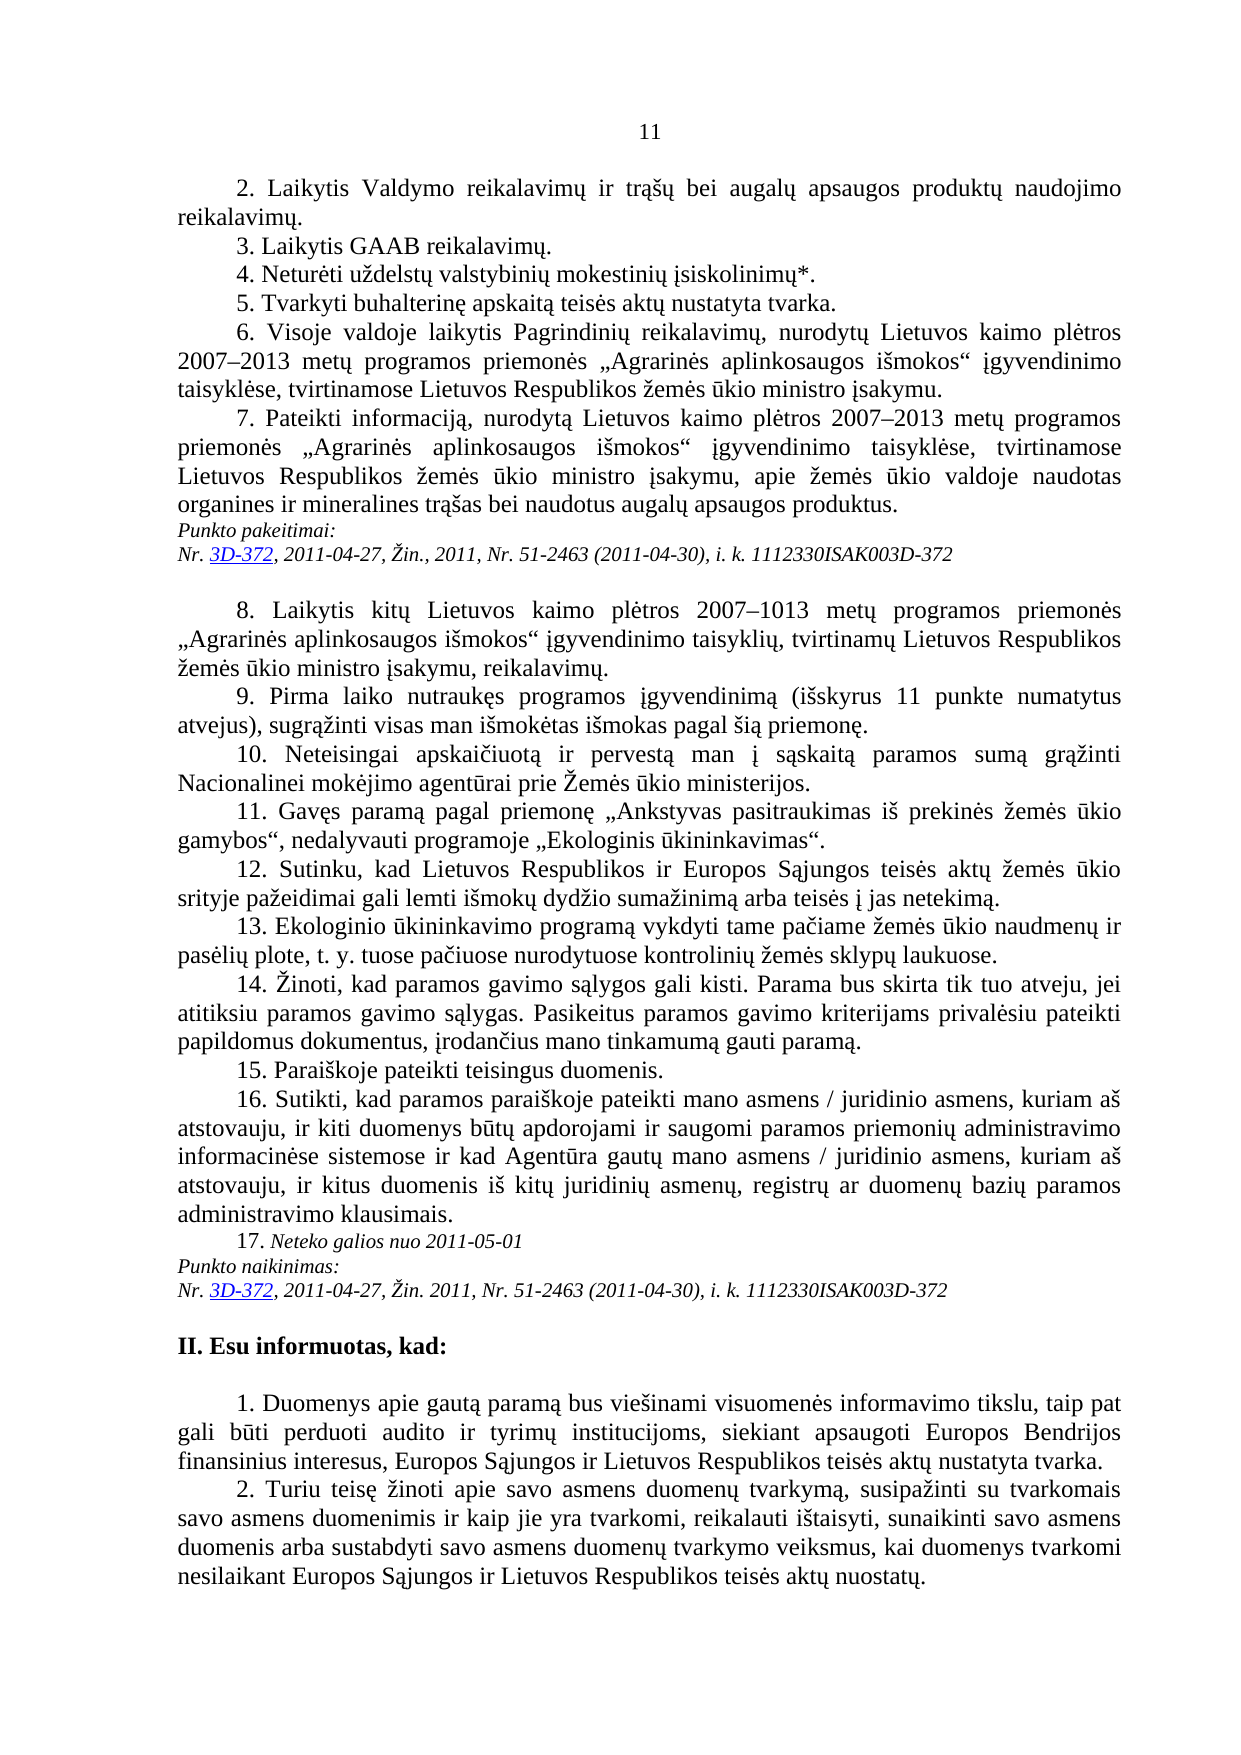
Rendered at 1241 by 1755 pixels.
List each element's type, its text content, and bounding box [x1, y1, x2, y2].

text 14. Žinoti, kad paramos gavimo sąlygos gali kisti. Parama bus skirta tik tuo atveju, jei atitiksiu paramos gavimo sąlygas. Pasikeitus paramos gavimo kriterijams privalėsiu pateikti papildomus dokumentus, įrodančius mano tinkamumą gauti paramą. [177, 969, 1122, 1055]
text 6. Visoje valdoje laikytis Pagrindinių reikalavimų, nurodytų Lietuvos kaimo plėtros 2007–2013 metų programos priemonės „Agrarinės aplinkosaugos išmokos“ įgyvendinimo taisyklėse, tvirtinamose Lietuvos Respublikos žemės ūkio ministro įsakymu. [177, 317, 1122, 403]
text 2. Laikytis Valdymo reikalavimų ir trąšų bei augalų apsaugos produktų naudojimo reikalavimų. [177, 173, 1122, 231]
text 3. Laikytis GAAB reikalavimų. [177, 231, 1122, 259]
text 16. Sutikti, kad paramos paraiškoje pateikti mano asmens / juridinio asmens, kuriam aš atstovauju, ir kiti duomenys būtų apdorojami ir saugomi paramos priemonių administravimo informacinėse sistemose ir kad Agentūra gautų mano asmens / juridinio asmens, kuriam aš atstovauju, ir kitus duomenis iš kitų juridinių asmenų, registrų ar duomenų bazių paramos administravimo klausimais. [177, 1084, 1122, 1228]
text Nr. 3D-372, 2011-04-27, Žin. 2011, Nr. 51-2463 (2011-04-30), i. k. 1112330ISAK003D-372 [177, 1278, 1122, 1302]
text 9. Pirma laiko nutraukęs programos įgyvendinimą (išskyrus 11 punkte numatytus atvejus), sugrąžinti visas man išmokėtas išmokas pagal šią priemonę. [177, 681, 1122, 739]
text Punkto naikinimas: [177, 1254, 1122, 1278]
text Punkto pakeitimai: [177, 518, 1122, 542]
text 2. Turiu teisę žinoti apie savo asmens duomenų tvarkymą, susipažinti su tvarkomais savo asmens duomenimis ir kaip jie yra tvarkomi, reikalauti ištaisyti, sunaikinti savo asmens duomenis arba sustabdyti savo asmens duomenų tvarkymo veiksmus, kai duomenys tvarkomi nesilaikant Europos Sąjungos ir Lietuvos Respublikos teisės aktų nuostatų. [177, 1474, 1122, 1589]
text 10. Neteisingai apskaičiuotą ir pervestą man į sąskaitą paramos sumą grąžinti Nacionalinei mokėjimo agentūrai prie Žemės ūkio ministerijos. [177, 739, 1122, 796]
text 4. Neturėti uždelstų valstybinių mokestinių įsiskolinimų*. [177, 259, 1122, 288]
text 11. Gavęs paramą pagal priemonę „Ankstyvas pasitraukimas iš prekinės žemės ūkio gamybos“, nedalyvauti programoje „Ekologinis ūkininkavimas“. [177, 796, 1122, 854]
text 17. Neteko galios nuo 2011-05-01 [177, 1228, 1122, 1254]
text 1. Duomenys apie gautą paramą bus viešinami visuomenės informavimo tikslu, taip pat gali būti perduoti audito ir tyrimų institucijoms, siekiant apsaugoti Europos Bendrijos finansinius interesus, Europos Sąjungos ir Lietuvos Respublikos teisės aktų nustatyta tvarka. [177, 1388, 1122, 1474]
text 5. Tvarkyti buhalterinę apskaitą teisės aktų nustatyta tvarka. [177, 288, 1122, 317]
text 7. Pateikti informaciją, nurodytą Lietuvos kaimo plėtros 2007–2013 metų programos priemonės „Agrarinės aplinkosaugos išmokos“ įgyvendinimo taisyklėse, tvirtinamose Lietuvos Respublikos žemės ūkio ministro įsakymu, apie žemės ūkio valdoje naudotas organines ir mineralines trąšas bei naudotus augalų apsaugos produktus. [177, 403, 1122, 518]
text 8. Laikytis kitų Lietuvos kaimo plėtros 2007–1013 metų programos priemonės „Agrarinės aplinkosaugos išmokos“ įgyvendinimo taisyklių, tvirtinamų Lietuvos Respublikos žemės ūkio ministro įsakymu, reikalavimų. [177, 595, 1122, 681]
text Nr. 3D-372, 2011-04-27, Žin., 2011, Nr. 51-2463 (2011-04-30), i. k. 1112330ISAK003D-372 [177, 542, 1122, 566]
text 15. Paraiškoje pateikti teisingus duomenis. [177, 1055, 1122, 1084]
text 13. Ekologinio ūkininkavimo programą vykdyti tame pačiame žemės ūkio naudmenų ir pasėlių plote, t. y. tuose pačiuose nurodytuose kontrolinių žemės sklypų laukuose. [177, 911, 1122, 969]
text 12. Sutinku, kad Lietuvos Respublikos ir Europos Sąjungos teisės aktų žemės ūkio srityje pažeidimai gali lemti išmokų dydžio sumažinimą arba teisės į jas netekimą. [177, 854, 1122, 911]
text II. Esu informuotas, kad: [177, 1331, 1122, 1359]
